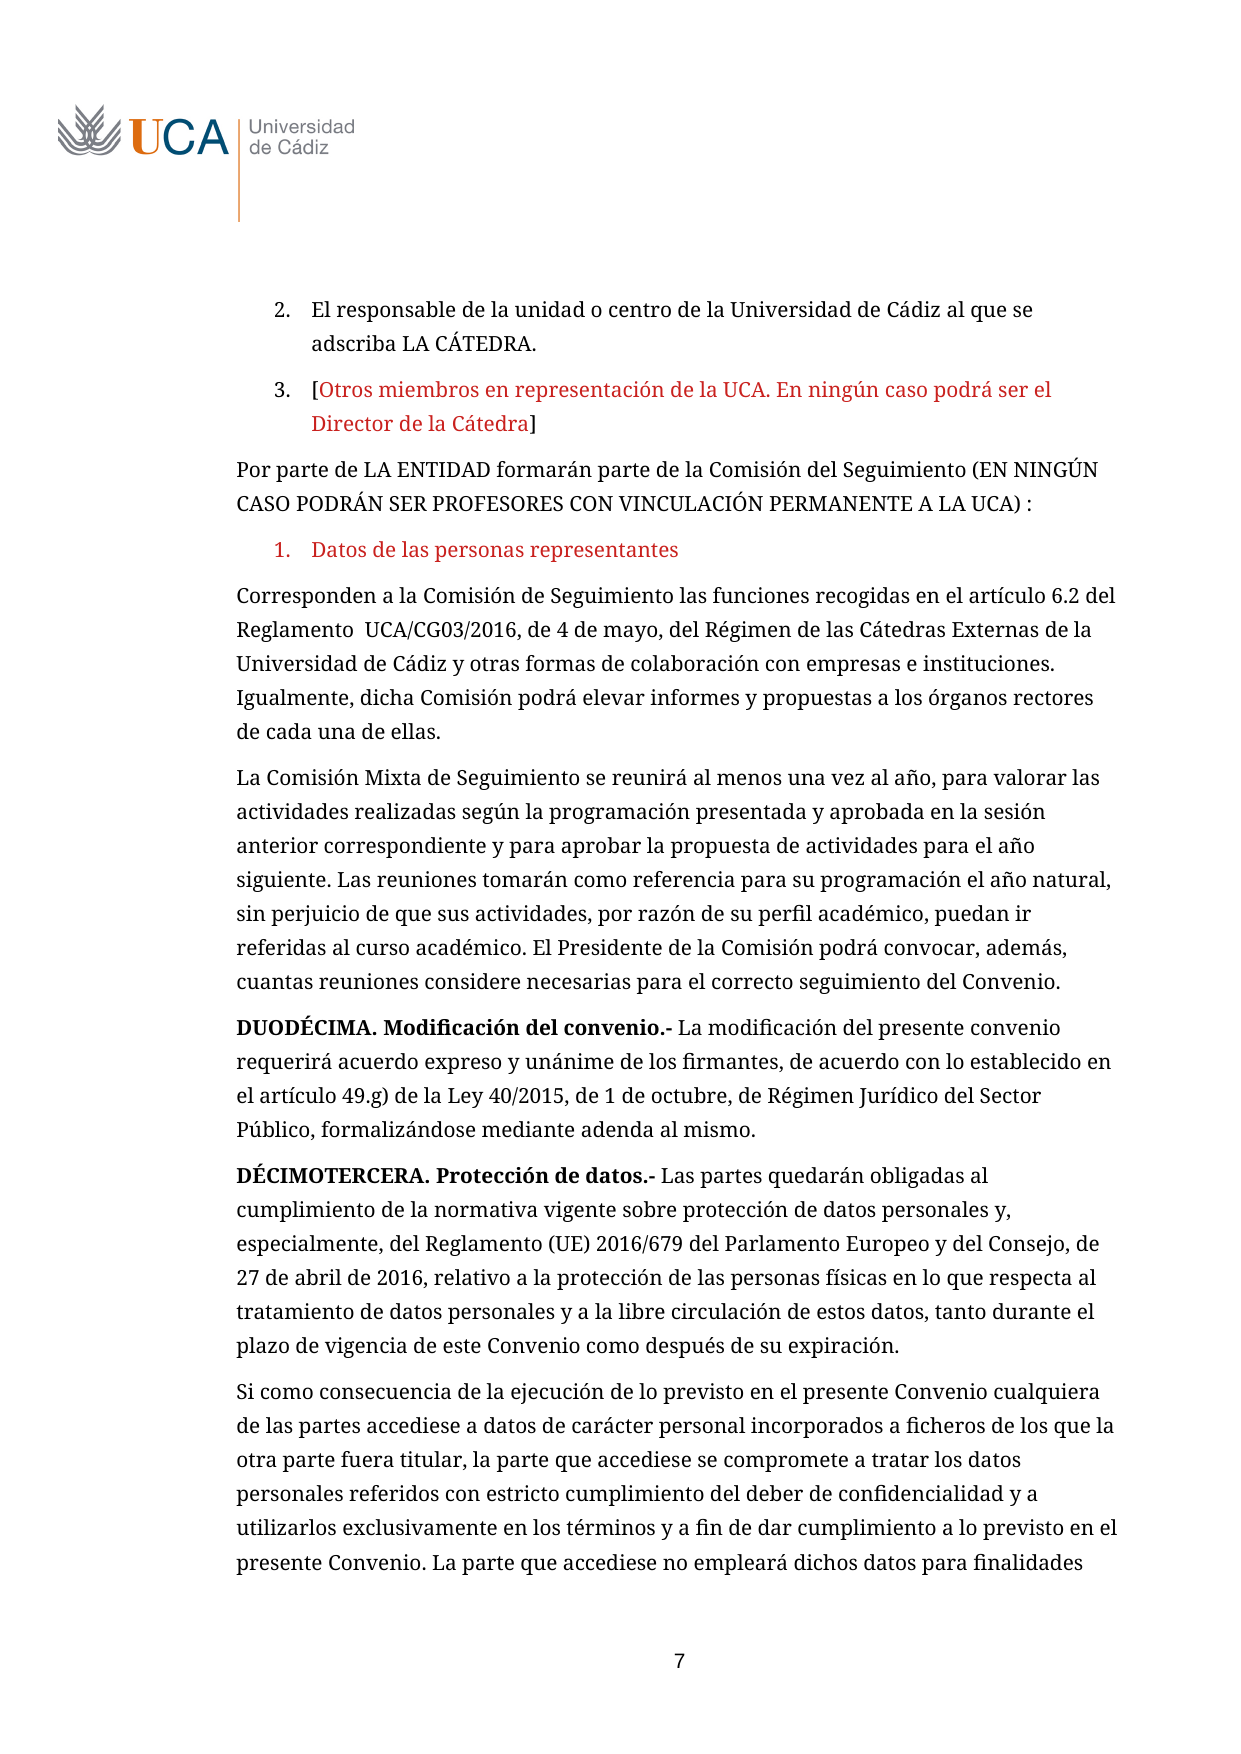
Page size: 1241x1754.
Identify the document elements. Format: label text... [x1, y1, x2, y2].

text Por parte de LA ENTIDAD formarán parte de la Comisión del Seguimiento (EN NINGÚN CASO PODRÁN SER PROFESORES CON VINCULACIÓN PERMANENTE A LA UCA) : [236, 455, 1122, 518]
text DÉCIMOTERCERA. Protección de datos.- Las partes quedarán obligadas al cumplimiento de la normativa vigente sobre protección de datos personales y, especialmente, del Reglamento (UE) 2016/679 del Parlamento Europeo y del Consejo, de 27 de abril de 2016, relativo a la protección de las personas físicas en lo que respecta al tratamiento de datos personales y a la libre circulación de estos datos, tanto durante el plazo de vigencia de este Convenio como después de su expiración. [236, 1161, 1122, 1360]
list El responsable de la unidad o centro de la Universidad de Cádiz al que se adscriba LA CÁTEDRA. [274, 295, 1122, 358]
text DUODÉCIMA. Modificación del convenio.- La modificación del presente convenio requerirá acuerdo expreso y unánime de los firmantes, de acuerdo con lo establecido en el artículo 49.g) de la Ley 40/2015, de 1 de octubre, de Régimen Jurídico del Sector Público, formalizándose mediante adenda al mismo. [236, 1013, 1122, 1144]
text Si como consecuencia de la ejecución de lo previsto en el presente Convenio cualquiera de las partes accediese a datos de carácter personal incorporados a ficheros de los que la otra parte fuera titular, la parte que accediese se compromete a tratar los datos personales referidos con estricto cumplimiento del deber de confidencialidad y a utilizarlos exclusivamente en los términos y a fin de dar cumplimiento a lo previsto en el presente Convenio. La parte que accediese no empleará dichos datos para finalidades [236, 1377, 1122, 1576]
text Corresponden a la Comisión de Seguimiento las funciones recogidas en el artículo 6.2 del Reglamento UCA/CG03/2016, de 4 de mayo, del Régimen de las Cátedras Externas de la Universidad de Cádiz y otras formas de colaboración con empresas e instituciones. Igualmente, dicha Comisión podrá elevar informes y propuestas a los órganos rectores de cada una de ellas. [236, 581, 1122, 746]
picture [57, 104, 354, 222]
list Datos de las personas representantes [274, 535, 1122, 563]
text La Comisión Mixta de Seguimiento se reunirá al menos una vez al año, para valorar las actividades realizadas según la programación presentada y aprobada en la sesión anterior correspondiente y para aprobar la propuesta de actividades para el año siguiente. Las reuniones tomarán como referencia para su programación el año natural, sin perjuicio de que sus actividades, por razón de su perfil académico, puedan ir referidas al curso académico. El Presidente de la Comisión podrá convocar, además, cuantas reuniones considere necesarias para el correcto seguimiento del Convenio. [236, 763, 1122, 996]
list [Otros miembros en representación de la UCA. En ningún caso podrá ser el Director de la Cátedra] [274, 375, 1122, 438]
